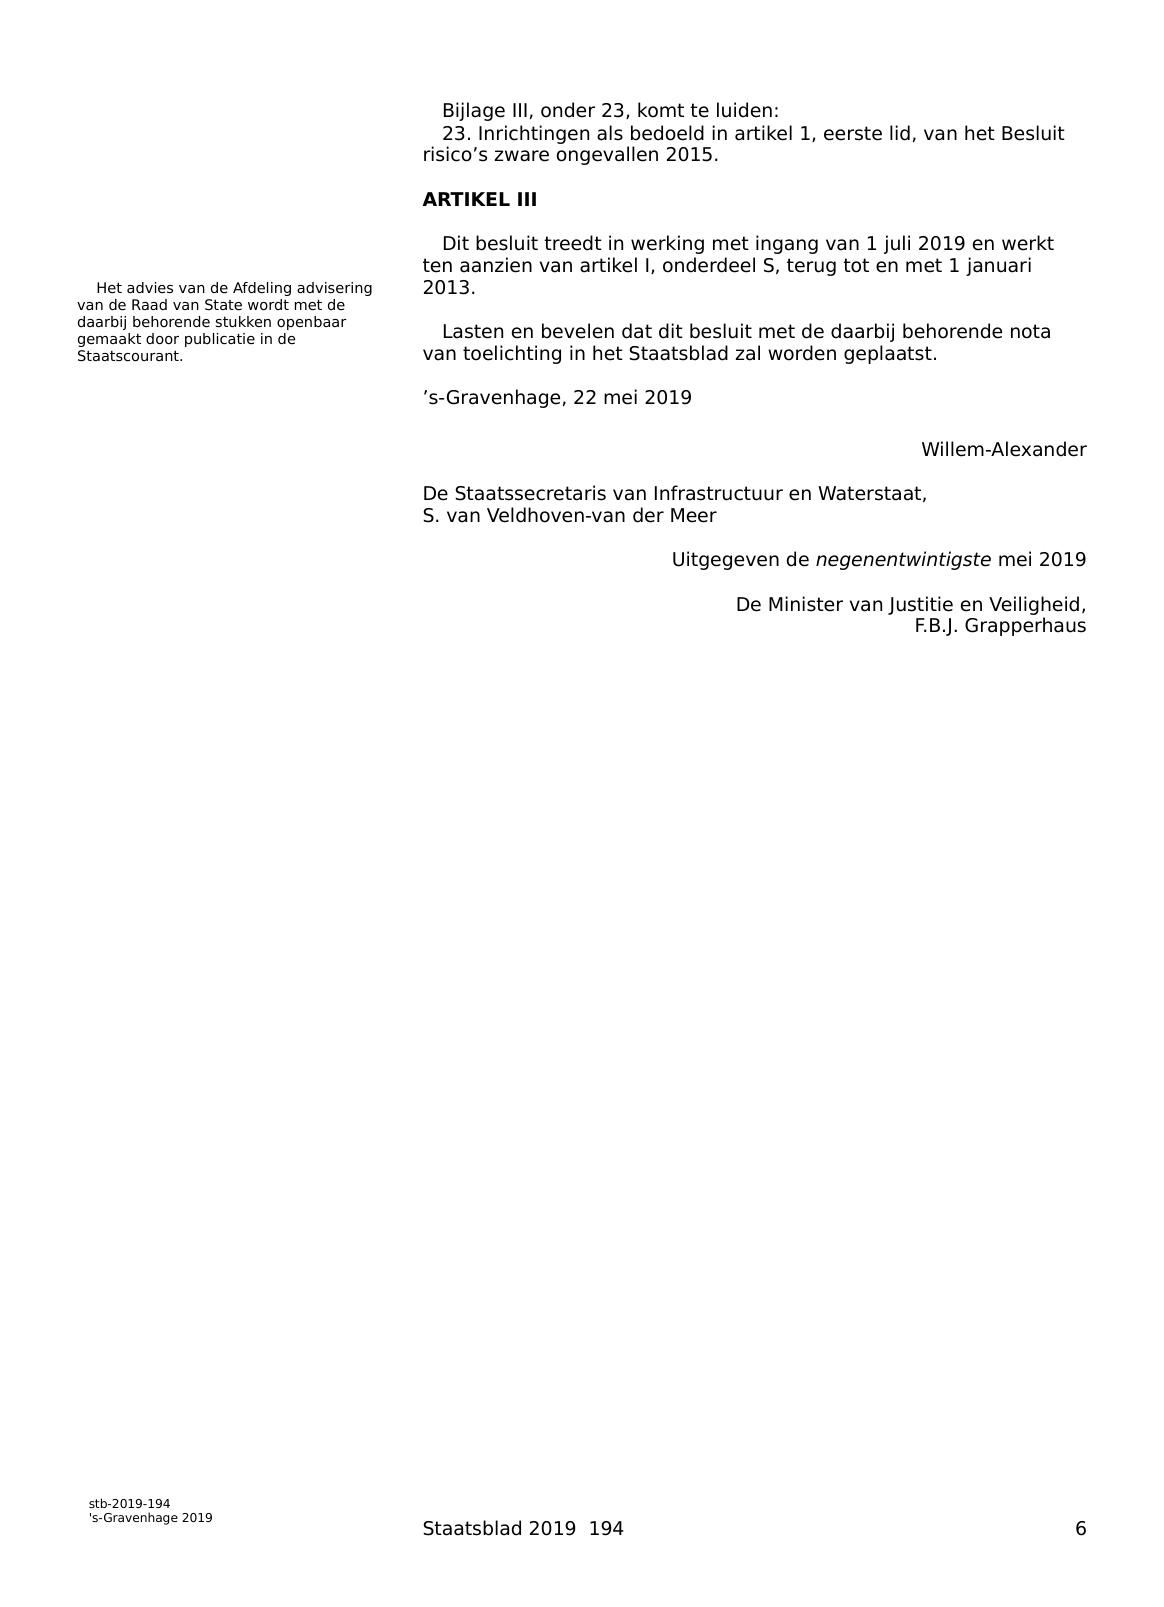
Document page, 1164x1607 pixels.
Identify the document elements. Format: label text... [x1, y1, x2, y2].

subtitle ARTIKEL III [422, 188, 1087, 211]
text ’s-Gravenhage, 22 mei 2019 [422, 387, 1087, 409]
text Bijlage III, onder 23, komt te luiden: [422, 100, 1087, 122]
text Willem-Alexander [422, 439, 1087, 461]
text 23. Inrichtingen als bedoeld in artikel 1, eerste lid, van het Besluit risico’s zware ongevallen 2015. [422, 122, 1087, 166]
text Uitgegeven de negenentwintigste mei 2019 [422, 549, 1087, 571]
text De Staatssecretaris van Infrastructuur en Waterstaat, S. van Veldhoven-van der Meer [422, 483, 1087, 527]
text stb-2019-194 [88, 1497, 323, 1511]
text Lasten en bevelen dat dit besluit met de daarbij behorende nota van toelichting in het Staatsblad zal worden geplaatst. [422, 321, 1087, 365]
text 's-Gravenhage 2019 [88, 1511, 323, 1525]
text Het advies van de Afdeling advisering van de Raad van State wordt met de daarbij behorende stukken openbaar gemaakt door publicatie in de Staatscourant. [77, 280, 396, 365]
text Dit besluit treedt in werking met ingang van 1 juli 2019 en werkt ten aanzien van artikel I, onderdeel S, terug tot en met 1 januari 2013. [422, 233, 1087, 299]
text De Minister van Justitie en Veiligheid, F.B.J. Grapperhaus [422, 593, 1087, 637]
